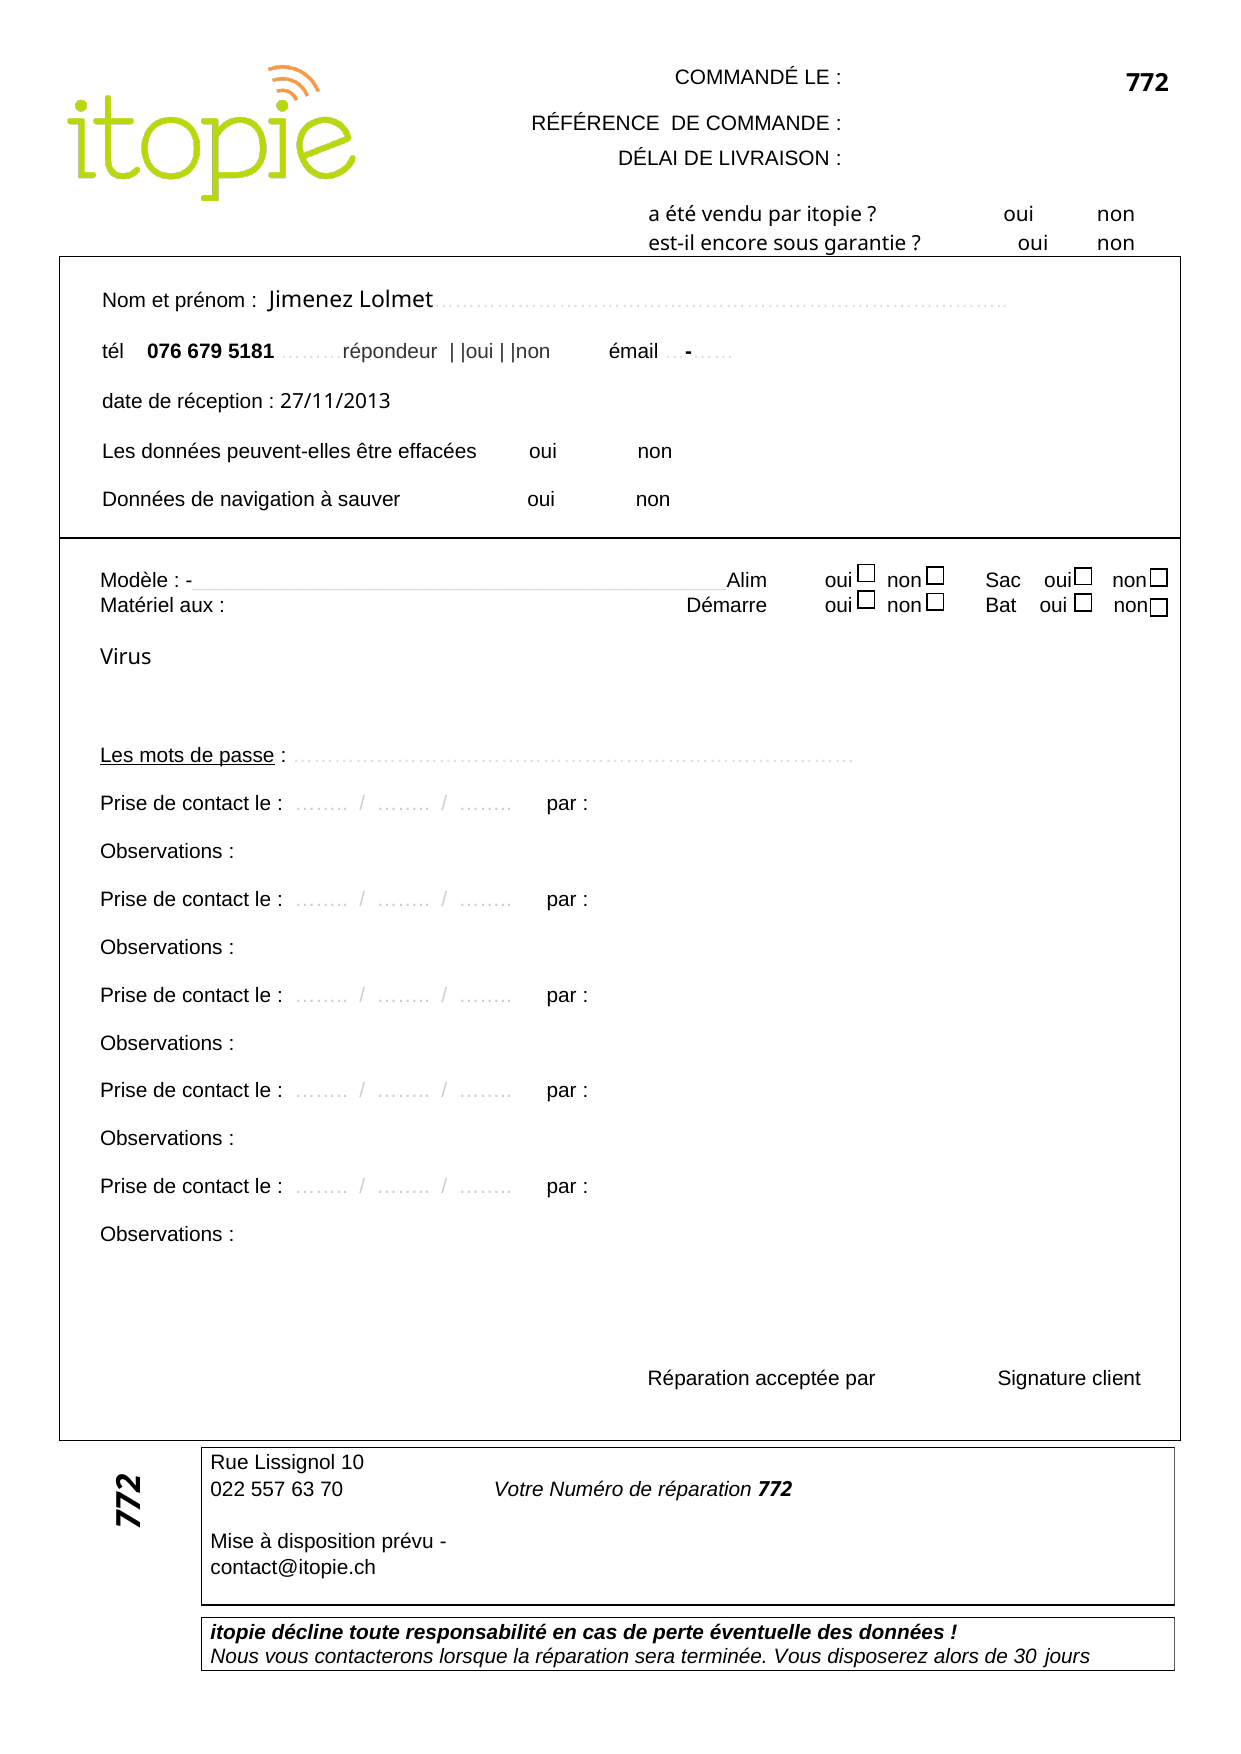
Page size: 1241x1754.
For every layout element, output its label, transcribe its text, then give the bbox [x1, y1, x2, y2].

text Modèle : - Alim oui non Sac oui non [60, 562, 856, 590]
text Prise de contact le : …….. / …….. / …….. par : [60, 1171, 1180, 1198]
text Modèle : - Alim oui non Sac oui non [948, 562, 1180, 590]
table_cell [847, 105, 1180, 140]
text a été vendu par itopie ? oui non [59, 199, 1181, 228]
text Prise de contact le : …….. / …….. / …….. par : [60, 788, 1180, 815]
text Observations : [60, 836, 1180, 863]
text Observations : [60, 1219, 1180, 1246]
text Modèle : - Alim oui non Sac oui non [879, 562, 925, 590]
text Observations : [60, 931, 1180, 958]
table_cell RÉFÉRENCE DE COMMANDE : [490, 105, 847, 140]
text Nom et prénom : Jimenez Lolmet……………………………………………………………………….. [60, 280, 1180, 314]
text Prise de contact le : …….. / …….. / …….. par : [60, 1075, 1180, 1102]
text est-il encore sous garantie ? oui non [59, 228, 1181, 256]
table_cell DÉLAI DE LIVRAISON : [490, 140, 847, 175]
text Observations : [60, 1027, 1180, 1054]
table_cell itopie décline toute responsabilité en cas de perte éventuelle des données ! Nous vous contacterons lorsque la réparation sera terminée. Vous disposerez alors de 30 jours [195, 1611, 1180, 1677]
table_header COMMANDÉ LE : [490, 59, 847, 104]
text Les mots de passe : ……………………………………………………………………… [60, 740, 1180, 767]
text tél 076 679 5181 ………répondeur | |oui | |non émail …-…… [60, 335, 1180, 362]
text Les données peuvent-elles être effacées oui non [60, 436, 1180, 463]
text Observations : [60, 1123, 1180, 1150]
text Virus [60, 638, 1180, 671]
text date de réception : 27/11/2013 [60, 383, 1180, 415]
text Prise de contact le : …….. / …….. / …….. par : [60, 883, 1180, 911]
table_header 772 [59, 1441, 195, 1677]
table_header Rue Lissignol 10 022 557 63 70 Votre Numéro de réparation 772 Mise à disposition prévu - contact@itopie.ch [195, 1441, 1180, 1611]
picture [67, 65, 356, 201]
text Réparation acceptée par Signature client [60, 1363, 1180, 1390]
table_cell [847, 140, 1180, 175]
table_header 772 [847, 59, 1180, 104]
text Données de navigation à sauver oui non [60, 484, 1180, 511]
text Matériel aux : Démarre oui non Bat oui non [60, 590, 1180, 617]
text Prise de contact le : …….. / …….. / …….. par : [60, 979, 1180, 1006]
